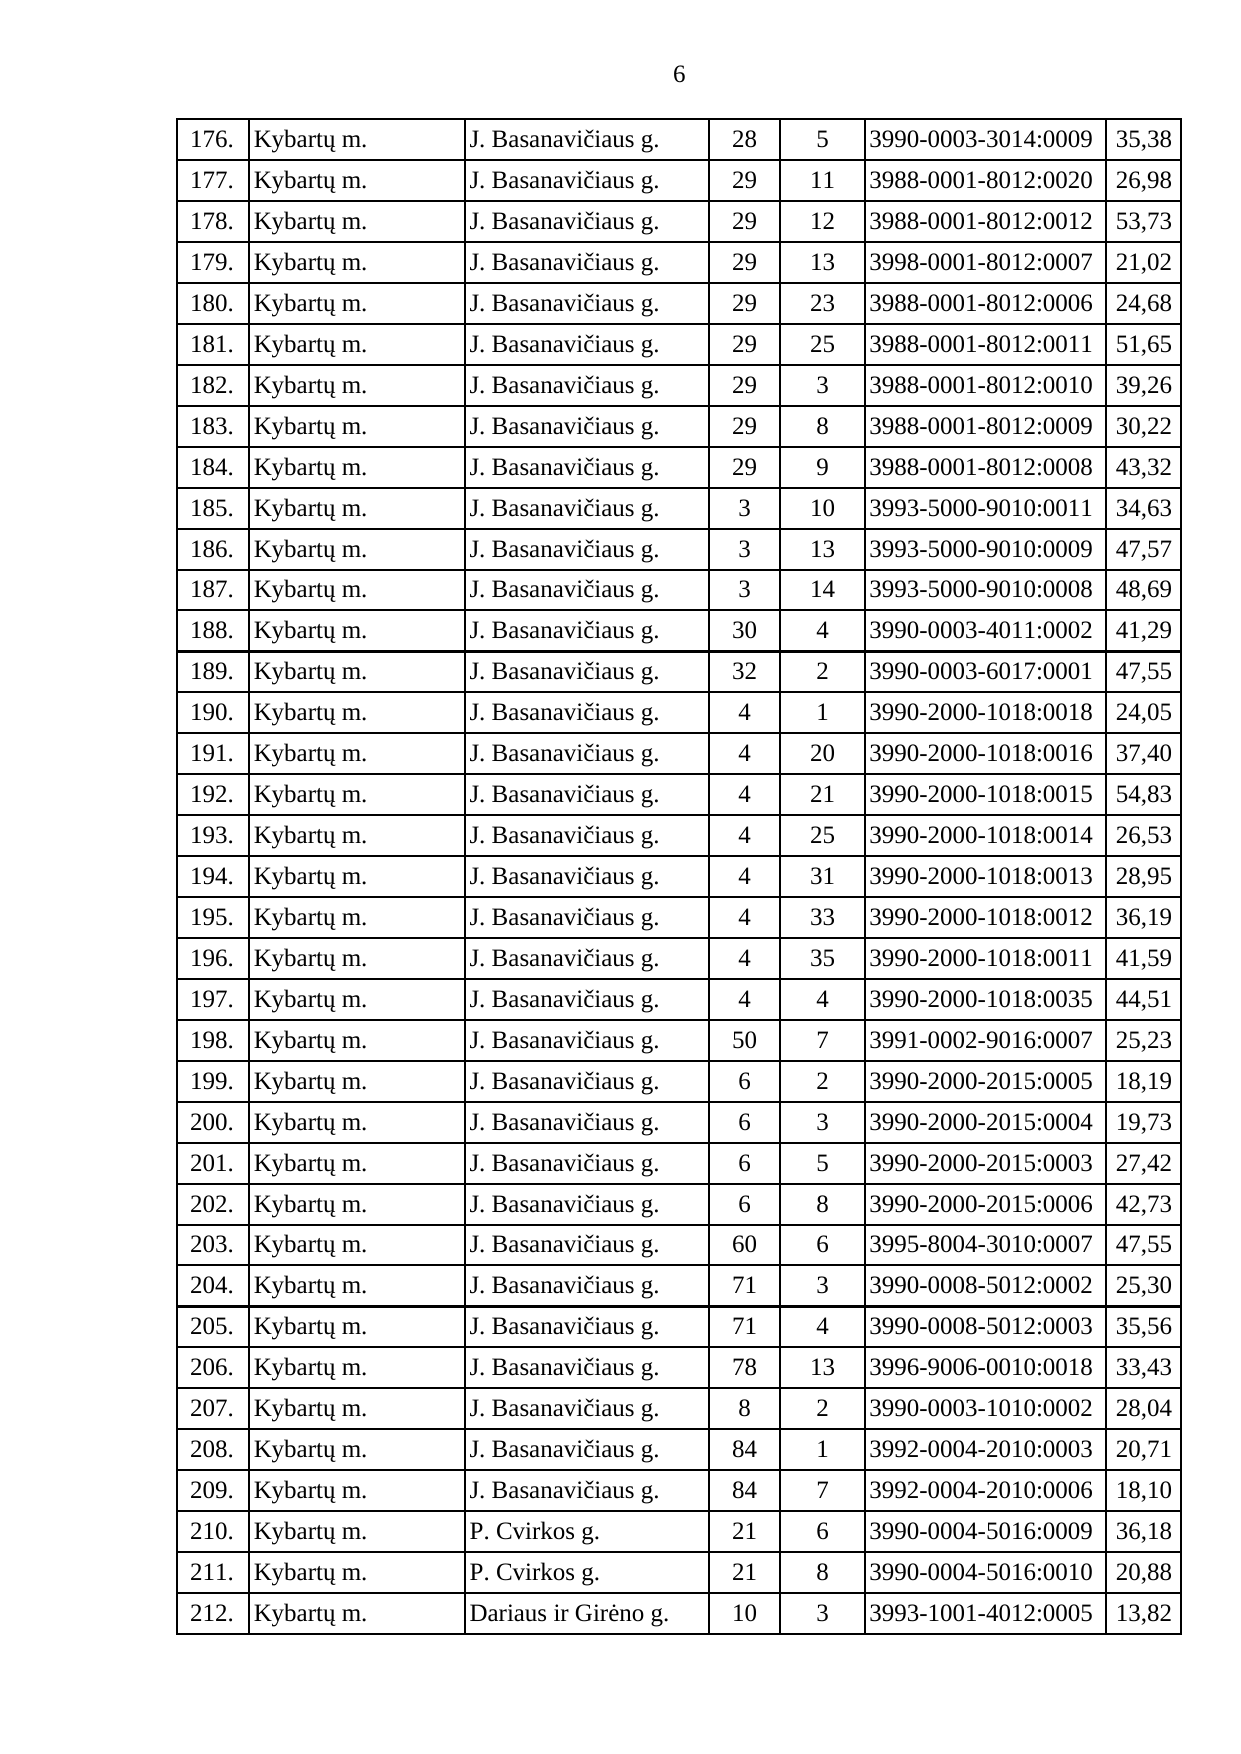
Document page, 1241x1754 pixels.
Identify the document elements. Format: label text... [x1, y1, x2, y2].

table_cell Kybartų m. [250, 1021, 464, 1060]
table_cell 13 [781, 243, 864, 282]
table_cell J. Basanavičiaus g. [466, 1103, 708, 1142]
table_cell 3990-0003-4011:0002 [866, 611, 1105, 650]
table_cell 29 [710, 202, 779, 241]
table_cell 25,30 [1107, 1266, 1180, 1305]
table_cell 176. [178, 120, 248, 159]
table_cell J. Basanavičiaus g. [466, 611, 708, 650]
table_cell J. Basanavičiaus g. [466, 1021, 708, 1060]
table_cell J. Basanavičiaus g. [466, 489, 708, 527]
table_cell 181. [178, 325, 248, 364]
table_cell 3993-1001-4012:0005 [866, 1594, 1105, 1633]
table_cell P. Cvirkos g. [466, 1553, 708, 1592]
table_cell 44,51 [1107, 980, 1180, 1019]
table_cell 11 [781, 161, 864, 200]
table_cell Kybartų m. [250, 1144, 464, 1182]
table_cell 43,32 [1107, 448, 1180, 487]
table_cell Kybartų m. [250, 653, 464, 691]
table_cell 3990-2000-2015:0003 [866, 1144, 1105, 1182]
table_cell 29 [710, 284, 779, 323]
table_cell J. Basanavičiaus g. [466, 1471, 708, 1510]
table_cell 13 [781, 1348, 864, 1387]
table_cell Kybartų m. [250, 1594, 464, 1633]
table_cell 25 [781, 816, 864, 855]
table_cell J. Basanavičiaus g. [466, 202, 708, 241]
table_cell 184. [178, 448, 248, 487]
table_cell Kybartų m. [250, 1308, 464, 1346]
table_cell Kybartų m. [250, 1512, 464, 1551]
table_cell 3 [781, 1266, 864, 1305]
table_cell 18,19 [1107, 1062, 1180, 1101]
table_cell 33,43 [1107, 1348, 1180, 1387]
table_cell 9 [781, 448, 864, 487]
table_cell Kybartų m. [250, 611, 464, 650]
table_cell Kybartų m. [250, 775, 464, 814]
table_cell 3996-9006-0010:0018 [866, 1348, 1105, 1387]
table_cell 30,22 [1107, 407, 1180, 446]
table_cell 6 [710, 1103, 779, 1142]
table_cell 21 [781, 775, 864, 814]
table_cell 3990-2000-1018:0016 [866, 734, 1105, 773]
table_cell Kybartų m. [250, 1389, 464, 1428]
table_cell 21 [710, 1512, 779, 1551]
table_cell Kybartų m. [250, 1471, 464, 1510]
table_cell 29 [710, 243, 779, 282]
table_cell 3988-0001-8012:0011 [866, 325, 1105, 364]
table_cell Kybartų m. [250, 161, 464, 200]
table_cell J. Basanavičiaus g. [466, 571, 708, 609]
table_cell 200. [178, 1103, 248, 1142]
table_cell 185. [178, 489, 248, 527]
table_cell 6 [710, 1062, 779, 1101]
table_cell 28,04 [1107, 1389, 1180, 1428]
table_cell Kybartų m. [250, 1226, 464, 1264]
table_cell 190. [178, 693, 248, 732]
table_cell 36,19 [1107, 898, 1180, 937]
table_cell 29 [710, 407, 779, 446]
table_cell 50 [710, 1021, 779, 1060]
table_cell Kybartų m. [250, 734, 464, 773]
table_cell 3995-8004-3010:0007 [866, 1226, 1105, 1264]
table_cell 42,73 [1107, 1185, 1180, 1223]
table_cell 39,26 [1107, 366, 1180, 405]
table_cell 186. [178, 530, 248, 568]
table_cell 6 [781, 1512, 864, 1551]
table_cell 3990-0004-5016:0010 [866, 1553, 1105, 1592]
table_cell 29 [710, 325, 779, 364]
table_cell 29 [710, 366, 779, 405]
table_cell 60 [710, 1226, 779, 1264]
table_cell 47,57 [1107, 530, 1180, 568]
table_cell J. Basanavičiaus g. [466, 1430, 708, 1469]
table_cell J. Basanavičiaus g. [466, 939, 708, 978]
table_cell 47,55 [1107, 653, 1180, 691]
table_cell J. Basanavičiaus g. [466, 857, 708, 896]
table_cell 182. [178, 366, 248, 405]
table_cell 194. [178, 857, 248, 896]
table_cell 24,05 [1107, 693, 1180, 732]
table_cell 5 [781, 120, 864, 159]
table_cell Kybartų m. [250, 693, 464, 732]
table_cell 3992-0004-2010:0003 [866, 1430, 1105, 1469]
table_cell J. Basanavičiaus g. [466, 816, 708, 855]
table_cell 3990-0008-5012:0002 [866, 1266, 1105, 1305]
table_cell 3990-2000-1018:0011 [866, 939, 1105, 978]
table_cell Kybartų m. [250, 1103, 464, 1142]
table_cell J. Basanavičiaus g. [466, 1144, 708, 1182]
table_cell 35,38 [1107, 120, 1180, 159]
table_cell 187. [178, 571, 248, 609]
table_cell 198. [178, 1021, 248, 1060]
table_cell 3 [781, 366, 864, 405]
table_cell J. Basanavičiaus g. [466, 120, 708, 159]
table_cell Kybartų m. [250, 120, 464, 159]
table_cell 4 [710, 980, 779, 1019]
table_cell 3 [710, 571, 779, 609]
table_cell 3991-0002-9016:0007 [866, 1021, 1105, 1060]
table_cell J. Basanavičiaus g. [466, 243, 708, 282]
table_cell J. Basanavičiaus g. [466, 1348, 708, 1387]
table_cell 3988-0001-8012:0020 [866, 161, 1105, 200]
table_cell Kybartų m. [250, 1062, 464, 1101]
table_cell 27,42 [1107, 1144, 1180, 1182]
table_cell 3988-0001-8012:0006 [866, 284, 1105, 323]
table_cell 3988-0001-8012:0012 [866, 202, 1105, 241]
table_cell 3990-0004-5016:0009 [866, 1512, 1105, 1551]
table_cell 2 [781, 653, 864, 691]
table_cell 183. [178, 407, 248, 446]
table_cell 30 [710, 611, 779, 650]
table_cell 13 [781, 530, 864, 568]
table_cell 1 [781, 693, 864, 732]
table_cell Kybartų m. [250, 571, 464, 609]
table_cell 26,98 [1107, 161, 1180, 200]
table_cell 3990-2000-1018:0013 [866, 857, 1105, 896]
table_cell Kybartų m. [250, 816, 464, 855]
table_cell 177. [178, 161, 248, 200]
table_cell 28 [710, 120, 779, 159]
table_cell 24,68 [1107, 284, 1180, 323]
table_cell J. Basanavičiaus g. [466, 775, 708, 814]
table_cell 8 [710, 1389, 779, 1428]
table_cell 21 [710, 1553, 779, 1592]
table_cell 201. [178, 1144, 248, 1182]
table_cell 3990-2000-1018:0014 [866, 816, 1105, 855]
table_cell J. Basanavičiaus g. [466, 898, 708, 937]
table_cell 3 [781, 1594, 864, 1633]
table_cell J. Basanavičiaus g. [466, 653, 708, 691]
table_cell 3990-0008-5012:0003 [866, 1308, 1105, 1346]
table_cell J. Basanavičiaus g. [466, 161, 708, 200]
table_cell 14 [781, 571, 864, 609]
table_cell 20,71 [1107, 1430, 1180, 1469]
table_cell 8 [781, 407, 864, 446]
table_cell 7 [781, 1021, 864, 1060]
table_cell 26,53 [1107, 816, 1180, 855]
table_cell 3990-2000-1018:0015 [866, 775, 1105, 814]
table_cell J. Basanavičiaus g. [466, 734, 708, 773]
table_cell 84 [710, 1471, 779, 1510]
table_cell 4 [781, 611, 864, 650]
table_cell 205. [178, 1308, 248, 1346]
table_cell 3990-2000-1018:0012 [866, 898, 1105, 937]
table_cell 3 [710, 489, 779, 527]
table_cell 208. [178, 1430, 248, 1469]
table_cell 84 [710, 1430, 779, 1469]
table_cell J. Basanavičiaus g. [466, 325, 708, 364]
table_cell J. Basanavičiaus g. [466, 530, 708, 568]
table_cell 29 [710, 161, 779, 200]
table_cell J. Basanavičiaus g. [466, 407, 708, 446]
table_cell J. Basanavičiaus g. [466, 1308, 708, 1346]
table_cell 7 [781, 1471, 864, 1510]
table_cell 203. [178, 1226, 248, 1264]
table_cell 3990-0003-3014:0009 [866, 120, 1105, 159]
table_cell 10 [710, 1594, 779, 1633]
table_cell 19,73 [1107, 1103, 1180, 1142]
table_cell Kybartų m. [250, 939, 464, 978]
table_cell 53,73 [1107, 202, 1180, 241]
table_cell Kybartų m. [250, 407, 464, 446]
table_cell J. Basanavičiaus g. [466, 1062, 708, 1101]
table_cell Kybartų m. [250, 980, 464, 1019]
table_cell 4 [710, 857, 779, 896]
table_cell 25,23 [1107, 1021, 1180, 1060]
table_cell 78 [710, 1348, 779, 1387]
table_cell 47,55 [1107, 1226, 1180, 1264]
table_cell Kybartų m. [250, 284, 464, 323]
table_cell Kybartų m. [250, 898, 464, 937]
table_cell 196. [178, 939, 248, 978]
table_cell 1 [781, 1430, 864, 1469]
table_cell Kybartų m. [250, 1553, 464, 1592]
table_cell 35 [781, 939, 864, 978]
table_cell 3 [781, 1103, 864, 1142]
table_cell 207. [178, 1389, 248, 1428]
table_cell 211. [178, 1553, 248, 1592]
table_cell 29 [710, 448, 779, 487]
table_cell Kybartų m. [250, 243, 464, 282]
table_cell 13,82 [1107, 1594, 1180, 1633]
table_cell Kybartų m. [250, 1430, 464, 1469]
table_cell 71 [710, 1266, 779, 1305]
table_cell 178. [178, 202, 248, 241]
table_cell 36,18 [1107, 1512, 1180, 1551]
table_cell J. Basanavičiaus g. [466, 980, 708, 1019]
table_cell 195. [178, 898, 248, 937]
table_cell 51,65 [1107, 325, 1180, 364]
table_cell 3992-0004-2010:0006 [866, 1471, 1105, 1510]
table_cell 20 [781, 734, 864, 773]
table_cell P. Cvirkos g. [466, 1512, 708, 1551]
table_cell 8 [781, 1185, 864, 1223]
table_cell 4 [781, 1308, 864, 1346]
table_cell 188. [178, 611, 248, 650]
table_cell Kybartų m. [250, 366, 464, 405]
table_cell 12 [781, 202, 864, 241]
table_cell 4 [710, 939, 779, 978]
table_cell 41,29 [1107, 611, 1180, 650]
table_cell 6 [710, 1144, 779, 1182]
table_cell 3988-0001-8012:0008 [866, 448, 1105, 487]
table_cell Kybartų m. [250, 489, 464, 527]
table_cell 197. [178, 980, 248, 1019]
table_cell J. Basanavičiaus g. [466, 1266, 708, 1305]
table_cell 3990-0003-1010:0002 [866, 1389, 1105, 1428]
table_cell J. Basanavičiaus g. [466, 1226, 708, 1264]
table_cell 202. [178, 1185, 248, 1223]
table_cell 10 [781, 489, 864, 527]
table_cell 3 [710, 530, 779, 568]
table_cell 212. [178, 1594, 248, 1633]
table_cell 193. [178, 816, 248, 855]
table_cell 4 [710, 693, 779, 732]
table_cell 54,83 [1107, 775, 1180, 814]
table_cell 4 [710, 775, 779, 814]
table_cell J. Basanavičiaus g. [466, 1389, 708, 1428]
table_cell Kybartų m. [250, 448, 464, 487]
table_cell 191. [178, 734, 248, 773]
table_cell 32 [710, 653, 779, 691]
table_cell 3990-2000-2015:0006 [866, 1185, 1105, 1223]
table_cell 3998-0001-8012:0007 [866, 243, 1105, 282]
table_cell 28,95 [1107, 857, 1180, 896]
table_cell 4 [710, 734, 779, 773]
table_cell 3990-2000-1018:0035 [866, 980, 1105, 1019]
table_cell 204. [178, 1266, 248, 1305]
table_cell J. Basanavičiaus g. [466, 1185, 708, 1223]
table_cell 8 [781, 1553, 864, 1592]
table_cell Kybartų m. [250, 325, 464, 364]
table_cell 3988-0001-8012:0009 [866, 407, 1105, 446]
table_cell 31 [781, 857, 864, 896]
table_cell 206. [178, 1348, 248, 1387]
table_cell 20,88 [1107, 1553, 1180, 1592]
table_cell J. Basanavičiaus g. [466, 366, 708, 405]
table_cell 3990-2000-2015:0005 [866, 1062, 1105, 1101]
table_cell 6 [781, 1226, 864, 1264]
table_cell J. Basanavičiaus g. [466, 448, 708, 487]
table_cell 210. [178, 1512, 248, 1551]
table_cell Kybartų m. [250, 857, 464, 896]
table_cell 3990-0003-6017:0001 [866, 653, 1105, 691]
table_cell 33 [781, 898, 864, 937]
table_cell 37,40 [1107, 734, 1180, 773]
table_cell 34,63 [1107, 489, 1180, 527]
table_cell 4 [710, 816, 779, 855]
table_cell Kybartų m. [250, 1348, 464, 1387]
table_cell Kybartų m. [250, 1266, 464, 1305]
table_cell Kybartų m. [250, 1185, 464, 1223]
table_cell Kybartų m. [250, 530, 464, 568]
table_cell 199. [178, 1062, 248, 1101]
table_cell 3993-5000-9010:0009 [866, 530, 1105, 568]
table_cell 179. [178, 243, 248, 282]
table_cell 180. [178, 284, 248, 323]
table_cell 4 [781, 980, 864, 1019]
table_cell 71 [710, 1308, 779, 1346]
table_cell J. Basanavičiaus g. [466, 693, 708, 732]
table_cell 18,10 [1107, 1471, 1180, 1510]
table_cell 23 [781, 284, 864, 323]
table_cell 3990-2000-2015:0004 [866, 1103, 1105, 1142]
table_cell 4 [710, 898, 779, 937]
table_cell Dariaus ir Girėno g. [466, 1594, 708, 1633]
table_cell 2 [781, 1389, 864, 1428]
table_cell 3993-5000-9010:0008 [866, 571, 1105, 609]
table_cell 5 [781, 1144, 864, 1182]
table_cell Kybartų m. [250, 202, 464, 241]
table_cell 3988-0001-8012:0010 [866, 366, 1105, 405]
table_cell 48,69 [1107, 571, 1180, 609]
table_cell 209. [178, 1471, 248, 1510]
table_cell 35,56 [1107, 1308, 1180, 1346]
table_cell 3993-5000-9010:0011 [866, 489, 1105, 527]
table_cell 192. [178, 775, 248, 814]
table_cell 2 [781, 1062, 864, 1101]
table_cell 21,02 [1107, 243, 1180, 282]
table_cell 3990-2000-1018:0018 [866, 693, 1105, 732]
table_cell 25 [781, 325, 864, 364]
table_cell 41,59 [1107, 939, 1180, 978]
table_cell 189. [178, 653, 248, 691]
table_cell J. Basanavičiaus g. [466, 284, 708, 323]
table_cell 6 [710, 1185, 779, 1223]
